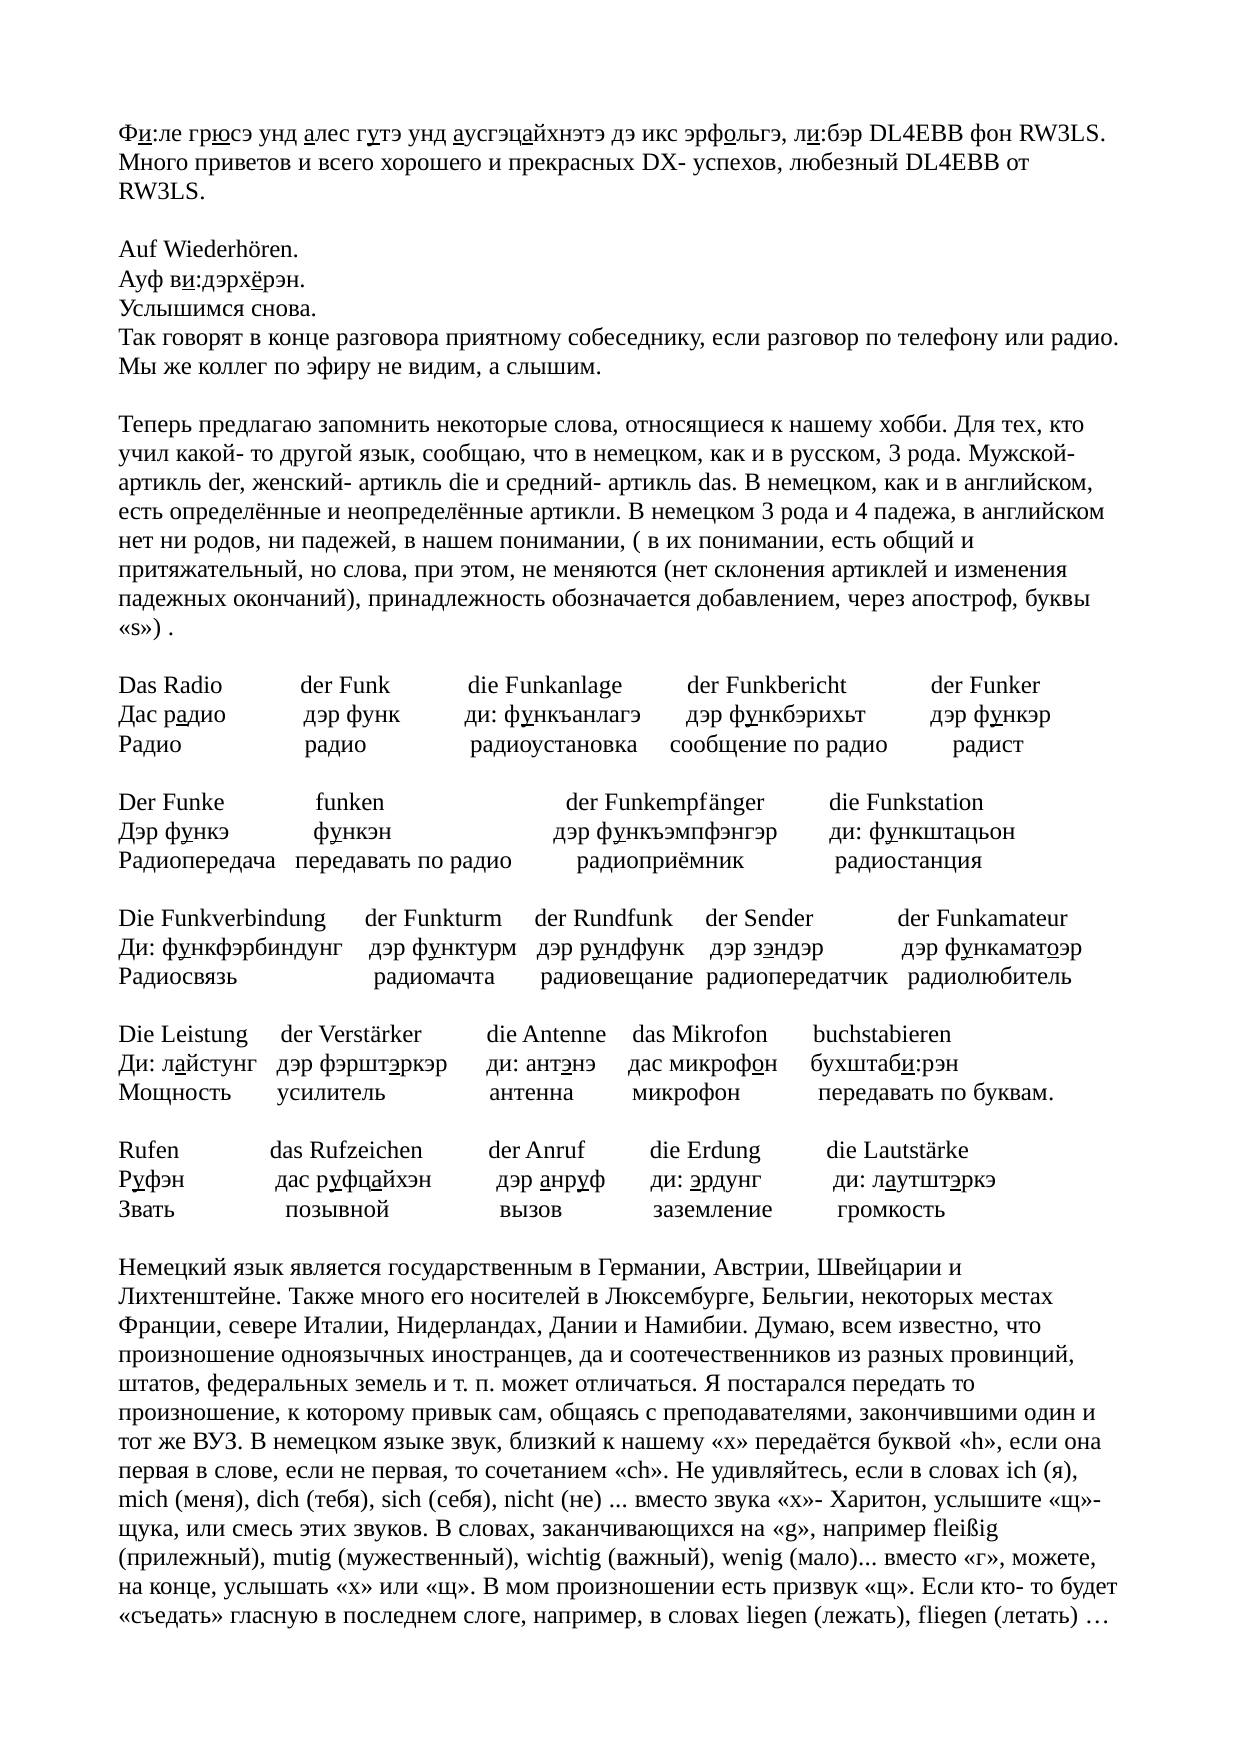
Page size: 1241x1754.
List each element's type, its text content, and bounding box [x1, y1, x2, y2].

text Радиопередача передавать по радио радиоприёмник радиостанция [118, 845, 1122, 874]
text Мощность усилитель антенна микрофон передавать по буквам. [118, 1077, 1122, 1106]
text Das Radio der Funk die Funkanlage der Funkbericht der Funker [118, 670, 1122, 699]
text Теперь предлагаю запомнить некоторые слова, относящиеся к нашему хобби. Для тех, кто учил какой- то другой язык, сообщаю, что в немецком, как и в русском, 3 рода. Мужской- артикль der, женский- артикль die и средний- артикль das. В немецком, как и в английском, есть определённые и неопределённые артикли. В немецком 3 рода и 4 падежа, в английском нет ни родов, ни падежей, в нашем понимании, ( в их понимании, есть общий и притяжательный, но слова, при этом, не меняются (нет склонения артиклей и изменения падежных окончаний), принадлежность обозначается добавлением, через апостроф, буквы «s») . [118, 409, 1122, 641]
text Rufen das Rufzeichen der Anruf die Erdung die Lautstärke [118, 1135, 1122, 1164]
text Ауф ви:дэрхёрэн. [118, 263, 1122, 292]
text Радио радио радиоустановка сообщение по радио радист [118, 728, 1122, 757]
text Немецкий язык является государственным в Германии, Австрии, Швейцарии и Лихтенштейне. Также много его носителей в Люксембурге, Бельгии, некоторых местах Франции, севере Италии, Нидерландах, Дании и Намибии. Думаю, всем известно, что произношение одноязычных иностранцев, да и соотечественников из разных провинций, штатов, федеральных земель и т. п. может отличаться. Я постарался передать то произношение, к которому привык сам, общаясь с преподавателями, закончившими один и тот же ВУЗ. В немецком языке звук, близкий к нашему «х» передаётся буквой «h», если она первая в слове, если не первая, то сочетанием «ch». Не удивляйтесь, если в словах ich (я), mich (меня), dich (тебя), sich (себя), nicht (не) ... вместо звука «х»- Харитон, услышите «щ»- щука, или смесь этих звуков. В словах, заканчивающихся на «g», например fleißig (прилежный), mutig (мужественный), wichtig (важный), wenig (мало)... вместо «г», можете, на конце, услышать «х» или «щ». В мом произношении есть призвук «щ». Если кто- то будет «съедать» гласную в последнем слоге, например, в словах liegen (лежать), fliegen (летать) … [118, 1252, 1122, 1629]
text Дэр функэ функэн дэр функъэмпфэнгэр ди: функштацьон [118, 816, 1122, 845]
text Ди: лайстунг дэр фэрштэркэр ди: антэнэ дас микрофон бухштаби:рэн [118, 1048, 1122, 1077]
text Так говорят в конце разговора приятному собеседнику, если разговор по телефону или радио. [118, 322, 1122, 351]
text Die Leistung der Verstärker die Antenne das Mikrofon buchstabieren [118, 1019, 1122, 1048]
text Auf Wiederhören. [118, 234, 1122, 263]
text Мы же коллег по эфиру не видим, а слышим. [118, 351, 1122, 380]
text Die Funkverbindung der Funkturm der Rundfunk der Sender der Funkamateur [118, 903, 1122, 932]
text Услышимся снова. [118, 292, 1122, 322]
text Der Funke funken der Funkempfänger die Funkstation [118, 787, 1122, 816]
text Фи:ле грюсэ унд алес гутэ унд аусгэцайхнэтэ дэ икс эрфольгэ, ли:бэр DL4EBB фон RW3LS. [118, 118, 1122, 147]
text Звать позывной вызов заземление громкость [118, 1193, 1122, 1222]
text Руфэн дас руфцайхэн дэр анруф ди: эрдунг ди: лаутштэркэ [118, 1164, 1122, 1193]
text Радиосвязь радиомачта радиовещание радиопередатчик радиолюбитель [118, 961, 1122, 990]
text Дас радио дэр функ ди: функъанлагэ дэр функбэрихьт дэр функэр [118, 699, 1122, 728]
text Много приветов и всего хорошего и прекрасных DX- успехов, любезный DL4EBB от RW3LS. [118, 147, 1122, 205]
text Ди: функфэрбиндунг дэр функтурм дэр рундфунк дэр зэндэр дэр функаматоэр [118, 932, 1122, 961]
